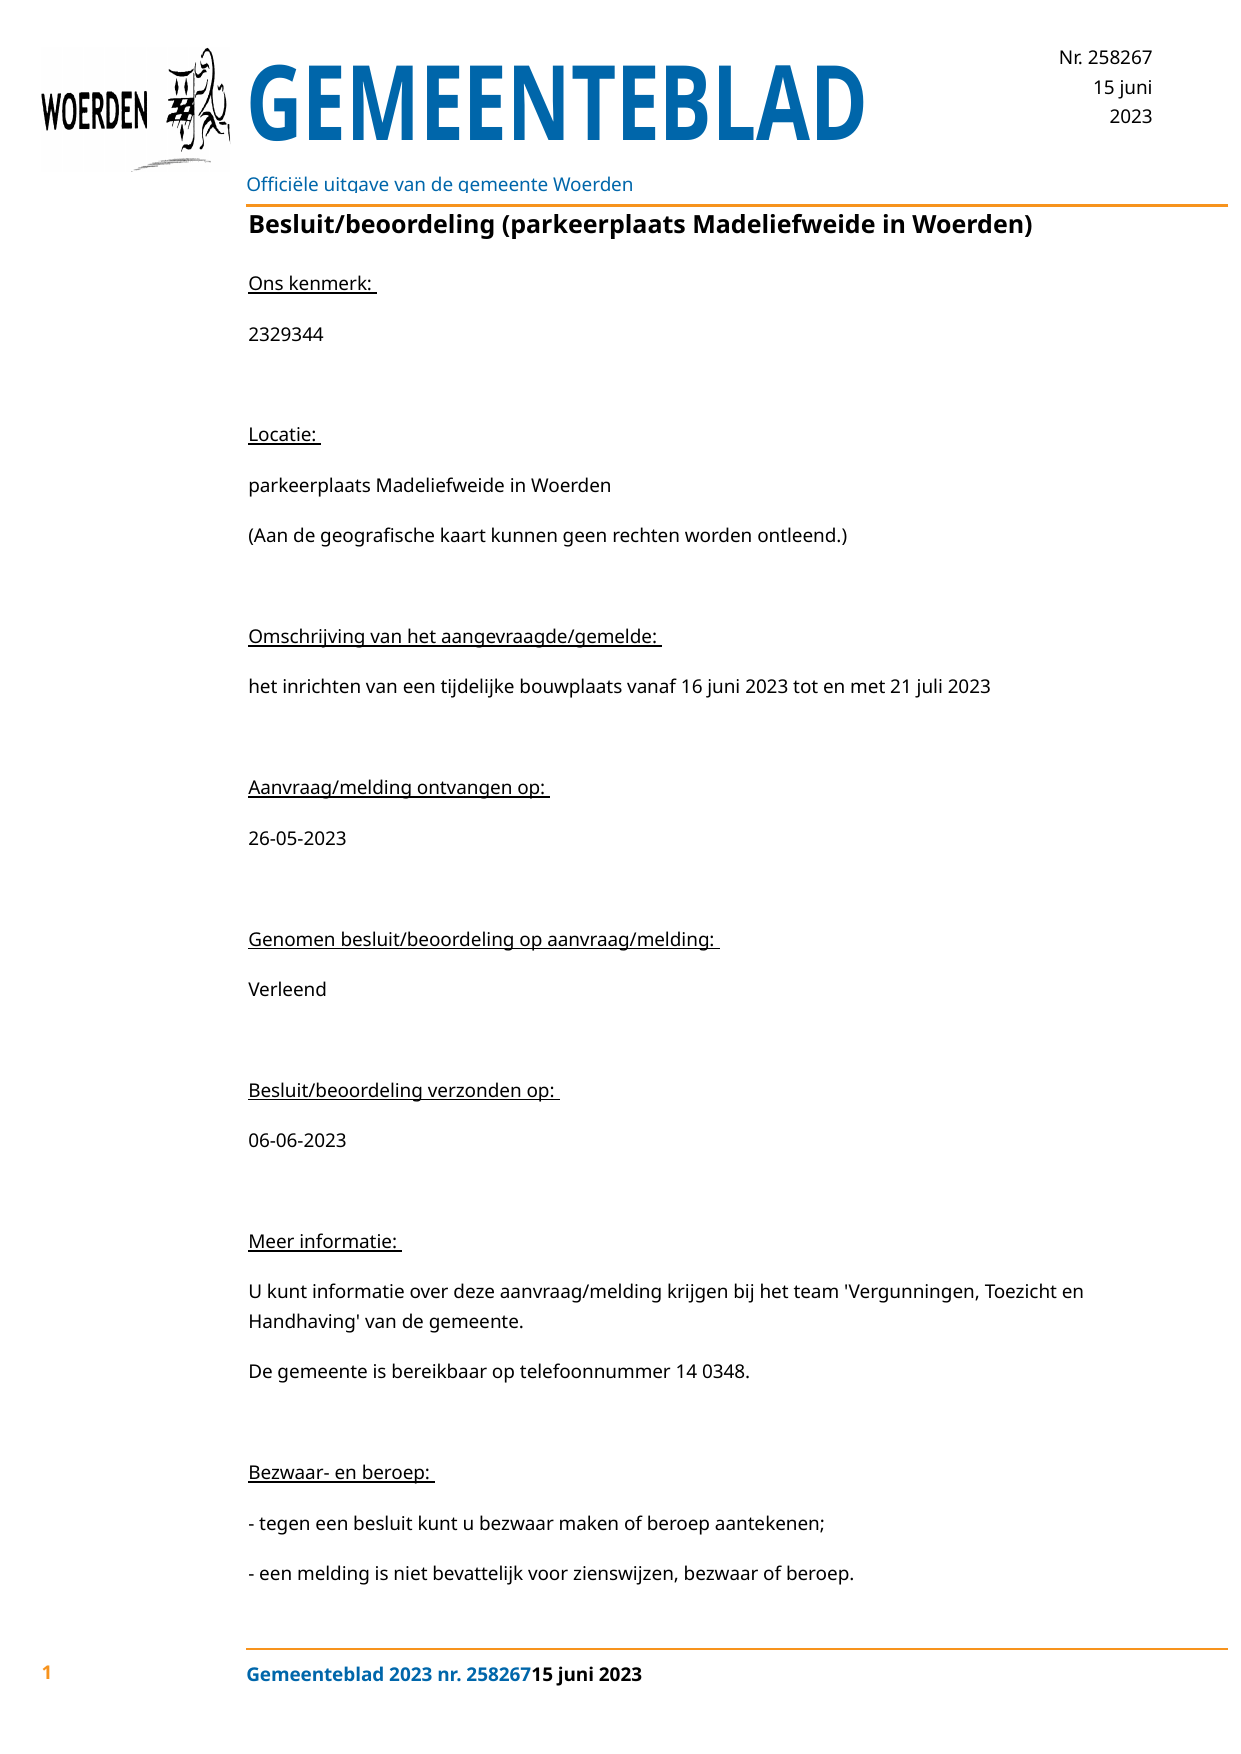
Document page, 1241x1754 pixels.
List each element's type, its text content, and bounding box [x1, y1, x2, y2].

text Meer informatie: [248, 1228, 1152, 1254]
text De gemeente is bereikbaar op telefoonnummer 14 0348. [248, 1359, 1152, 1384]
text - tegen een besluit kunt u bezwaar maken of beroep aantekenen; [248, 1510, 1152, 1536]
text Aanvraag/melding ontvangen op: [248, 774, 1152, 800]
text parkeerplaats Madeliefweide in Woerden [248, 472, 1152, 498]
text 06-06-2023 [248, 1127, 1152, 1153]
text het inrichten van een tijdelijke bouwplaats vanaf 16 juni 2023 tot en met 21 juli 2023 [248, 674, 1152, 699]
text Bezwaar- en beroep: [248, 1459, 1152, 1485]
text - een melding is niet bevattelijk voor zienswijzen, bezwaar of beroep. [248, 1560, 1152, 1586]
text Verleend [248, 976, 1152, 1002]
text (Aan de geografische kaart kunnen geen rechten worden ontleend.) [248, 522, 1152, 548]
picture [41, 47, 231, 172]
text Ons kenmerk: [248, 270, 1152, 296]
text Besluit/beoordeling verzonden op: [248, 1077, 1152, 1103]
text U kunt informatie over deze aanvraag/melding krijgen bij het team 'Vergunningen, Toezicht en Handhaving' van de gemeente. [248, 1279, 1152, 1334]
text 2329344 [248, 321, 1152, 346]
text Genomen besluit/beoordeling op aanvraag/melding: [248, 926, 1152, 951]
text Besluit/beoordeling (parkeerplaats Madeliefweide in Woerden) [248, 207, 1152, 241]
text 26-05-2023 [248, 825, 1152, 851]
text Omschrijving van het aangevraagde/gemelde: [248, 623, 1152, 649]
text Locatie: [248, 422, 1152, 447]
